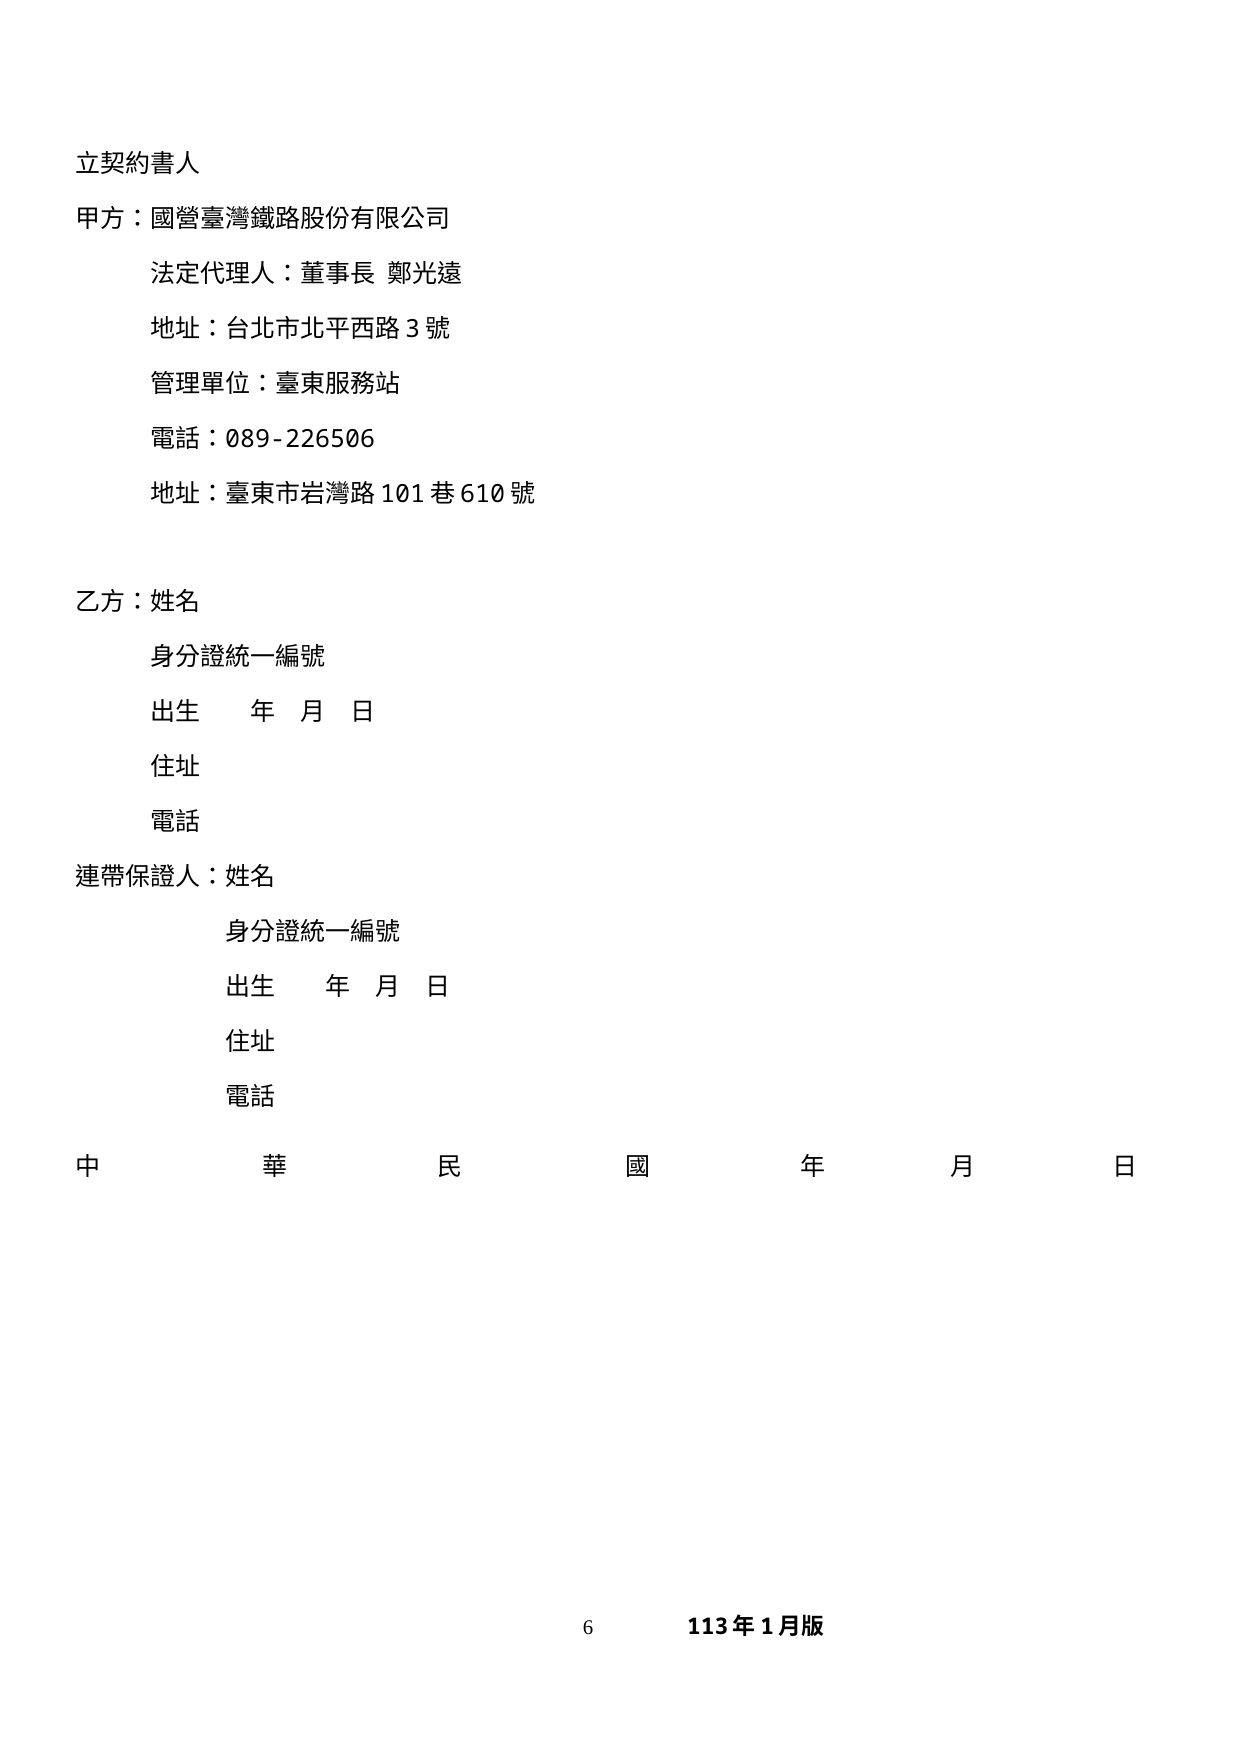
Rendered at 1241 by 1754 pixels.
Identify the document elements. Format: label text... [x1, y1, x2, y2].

text 住址 [225, 1022, 1165, 1058]
text 出生 年 月 日 [150, 692, 1165, 728]
text 地址：臺東市岩灣路101巷610號 [150, 474, 1165, 510]
text 乙方：姓名 [75, 582, 1165, 618]
text 連帶保證人：姓名 [75, 857, 1165, 893]
text 法定代理人：董事長 鄭光遠 [150, 254, 1165, 290]
text 身分證統一編號 [225, 912, 1165, 948]
text 中 華 民 國 年 月 日 [75, 1147, 1205, 1183]
text 甲方：國營臺灣鐵路股份有限公司 [75, 199, 1165, 235]
text 立契約書人 [75, 144, 1165, 180]
text 住址 [150, 747, 1165, 783]
text 身分證統一編號 [150, 637, 1165, 673]
text 電話：089-226506 [150, 419, 1165, 455]
text 管理單位：臺東服務站 [150, 364, 1165, 400]
text 電話 [150, 802, 1165, 838]
text 出生 年 月 日 [225, 967, 1165, 1003]
text 地址：台北市北平西路3號 [150, 309, 1165, 345]
text 電話 [225, 1077, 1165, 1113]
